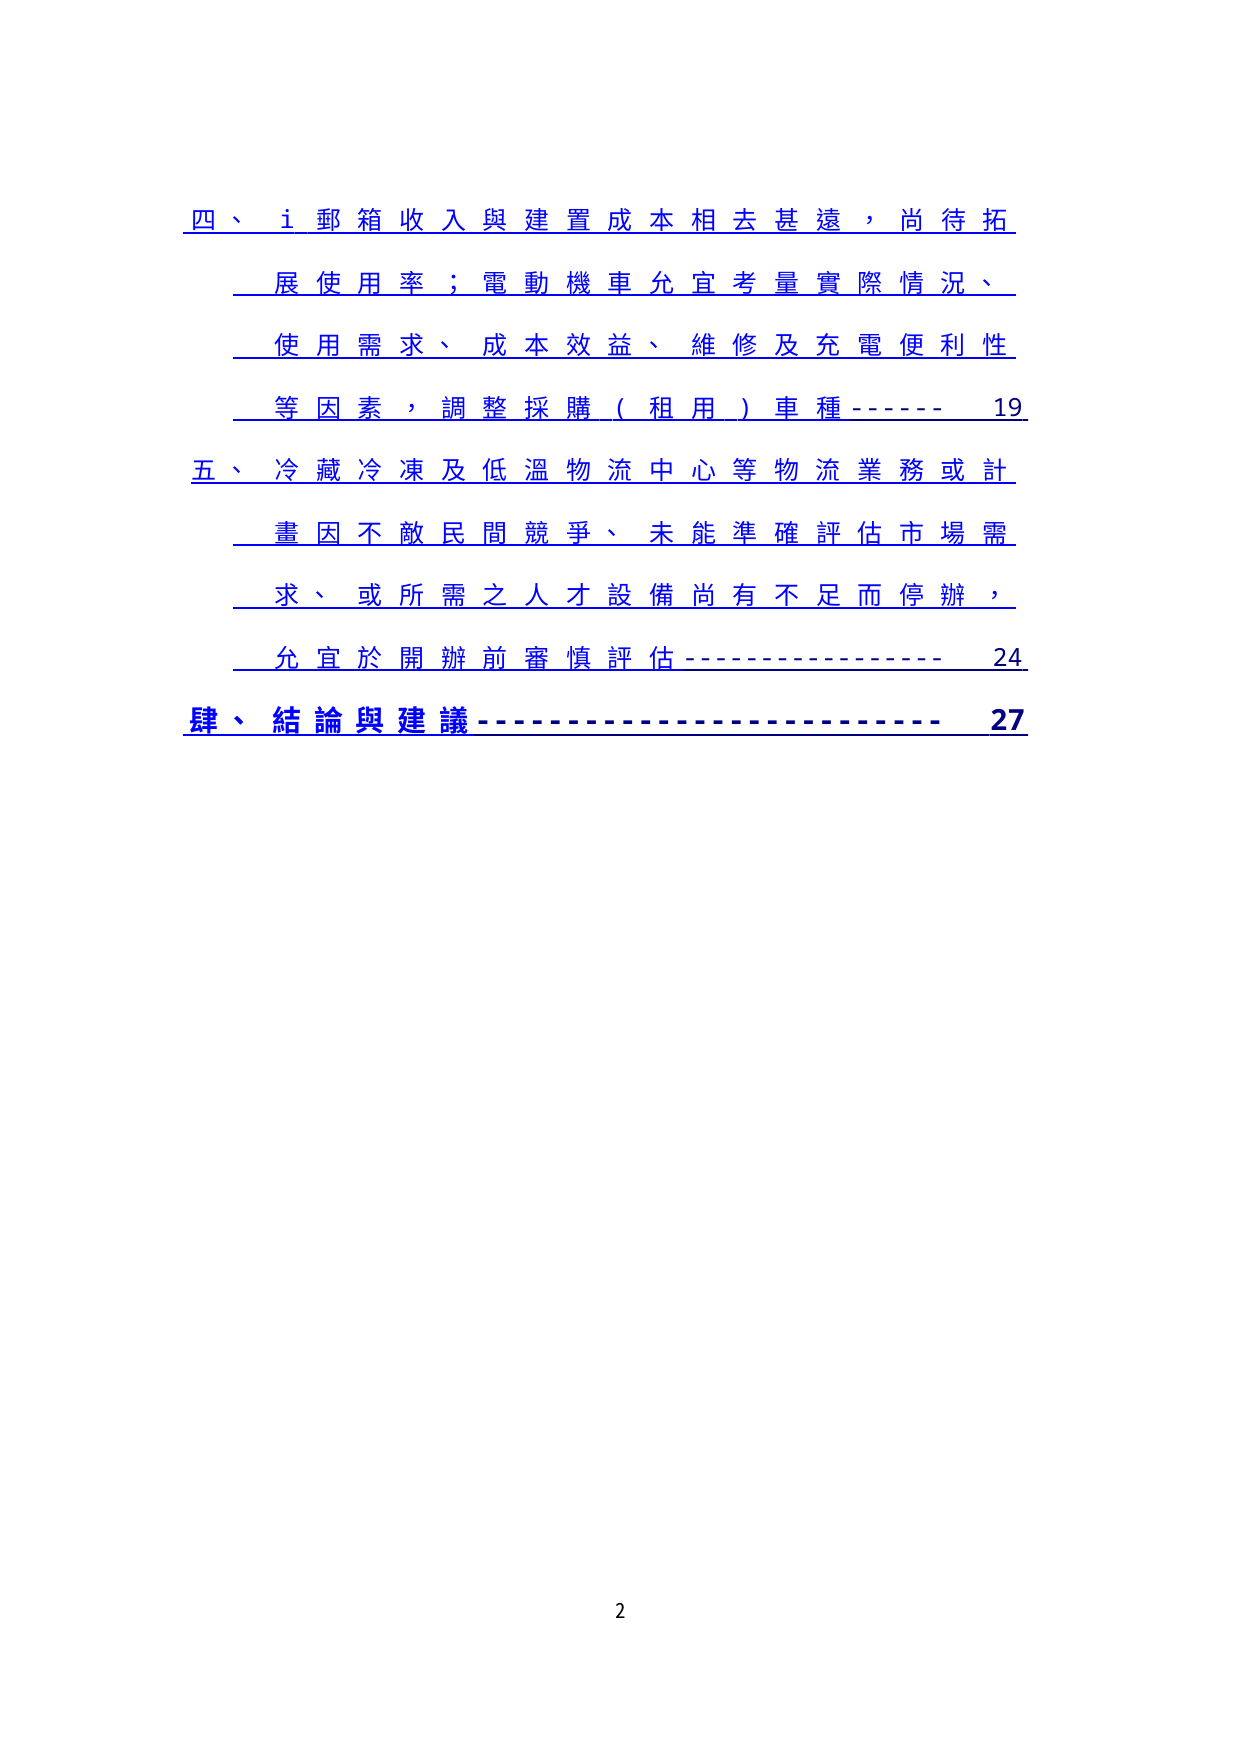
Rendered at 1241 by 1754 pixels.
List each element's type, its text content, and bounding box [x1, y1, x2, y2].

text 五、冷藏冷凍及低溫物流中心等物流業務或計畫因不敵民間競爭、未能準確評估市場需求、或所需之人才設備尚有不足而停辦，允宜於開辦前審慎評估 24 [183, 427, 1028, 677]
text 肆、結論與建議 27 [183, 677, 1028, 734]
text [183, 736, 1028, 740]
text 四、i郵箱收入與建置成本相去甚遠，尚待拓展使用率；電動機車允宜考量實際情況、使用需求、成本效益、維修及充電便利性等因素，調整採購(租用)車種 19 [183, 177, 1028, 427]
